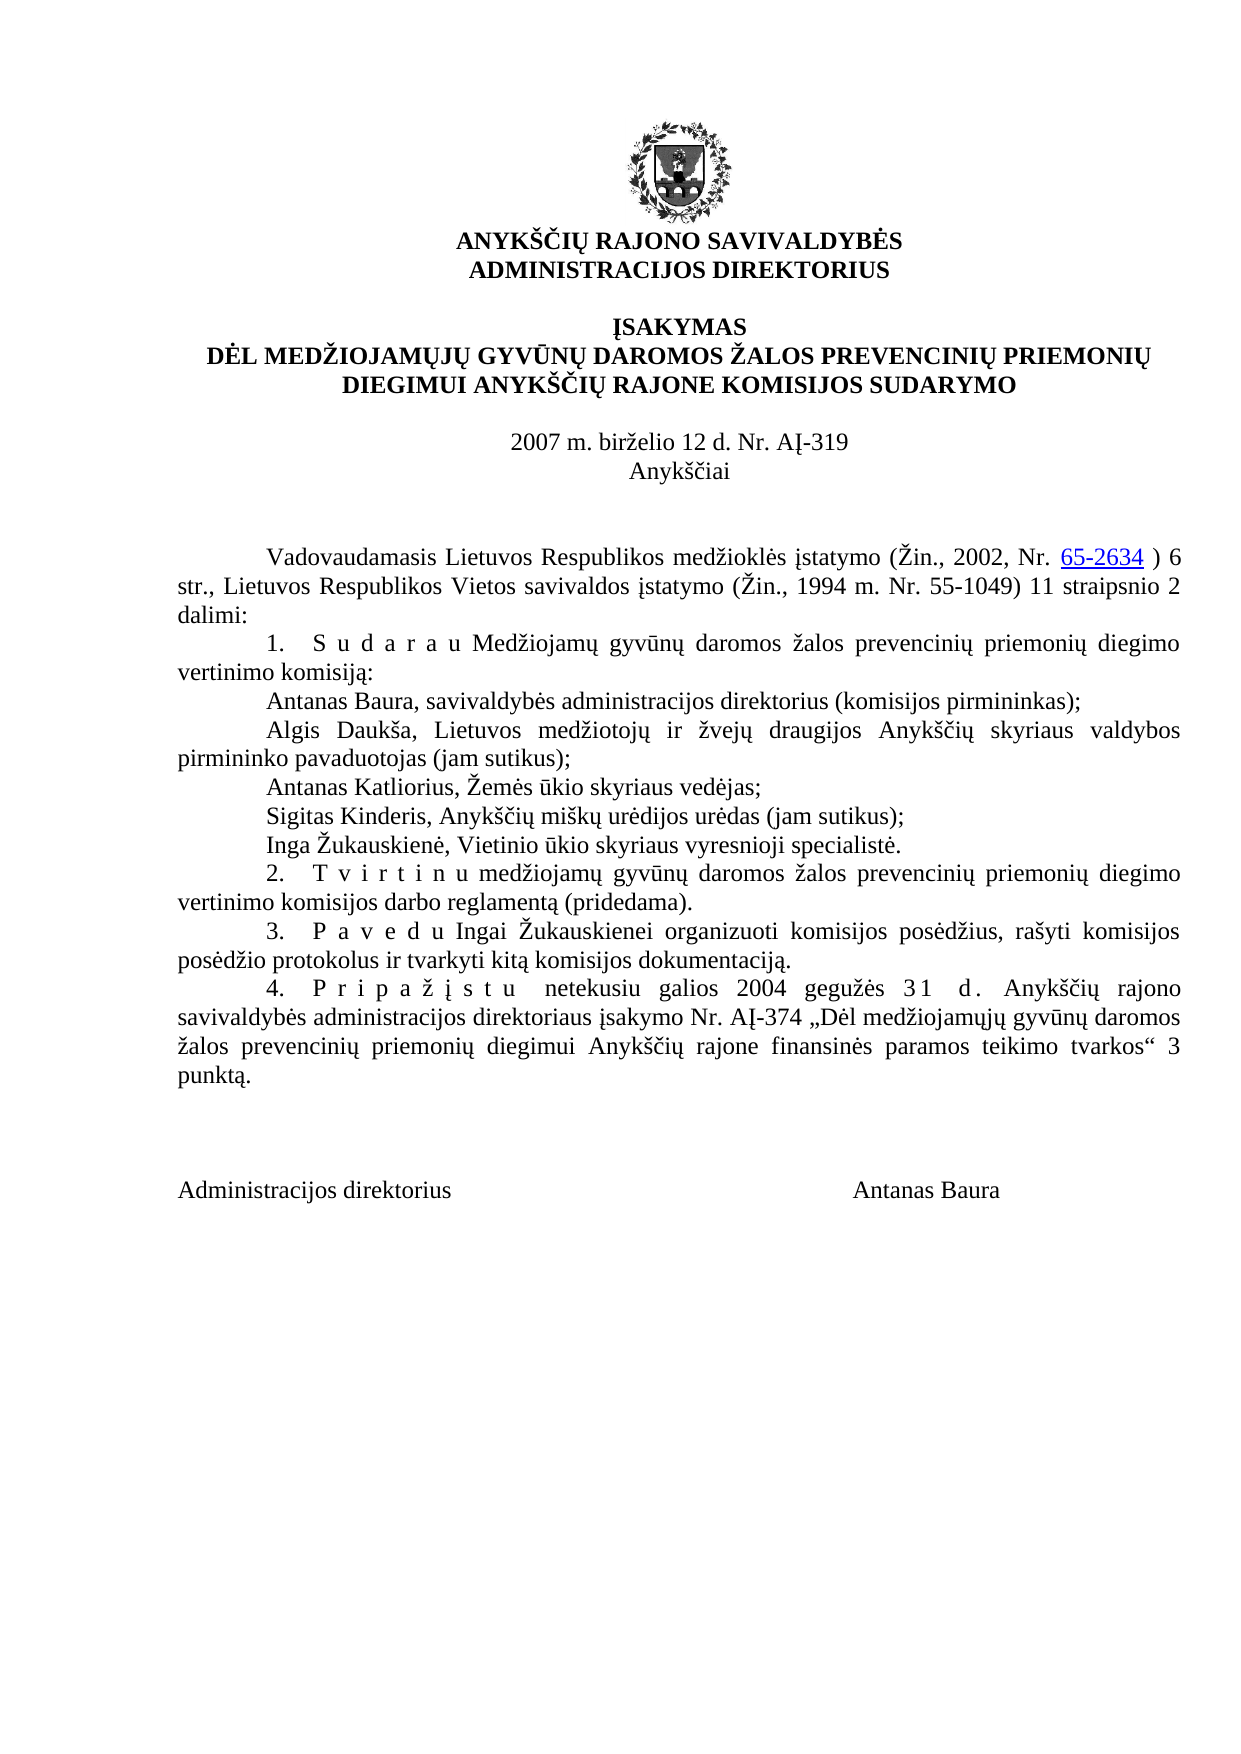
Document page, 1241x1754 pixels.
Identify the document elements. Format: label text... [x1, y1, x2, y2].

text ADMINISTRACIJOS DIREKTORIUS [177, 255, 1181, 283]
text Administracijos direktorius Antanas Baura [177, 1175, 1181, 1203]
text ĮSAKYMAS [177, 312, 1181, 341]
text ANYKŠČIŲ RAJONO SAVIVALDYBĖS [177, 226, 1181, 255]
text Antanas Katliorius, Žemės ūkio skyriaus vedėjas; [177, 772, 1181, 801]
text 3. P a v e d u Ingai Žukauskienei organizuoti komisijos posėdžius, rašyti komisijos posėdžio protokolus ir tvarkyti kitą komisijos dokumentaciją. [177, 916, 1181, 973]
text Sigitas Kinderis, Anykščių miškų urėdijos urėdas (jam sutikus); [177, 801, 1181, 830]
text 1. S u d a r a u Medžiojamų gyvūnų daromos žalos prevencinių priemonių diegimo vertinimo komisiją: [177, 628, 1181, 686]
text Vadovaudamasis Lietuvos Respublikos medžioklės įstatymo (Žin., 2002, Nr. 65-2634 ) 6 str., Lietuvos Respublikos Vietos savivaldos įstatymo (Žin., 1994 m. Nr. 55-1049) 11 straipsnio 2 dalimi: [177, 542, 1181, 628]
text Algis Daukša, Lietuvos medžiotojų ir žvejų draugijos Anykščių skyriaus valdybos pirmininko pavaduotojas (jam sutikus); [177, 715, 1181, 772]
text 2. T v i r t i n u medžiojamų gyvūnų daromos žalos prevencinių priemonių diegimo vertinimo komisijos darbo reglamentą (pridedama). [177, 858, 1181, 916]
text 4. Pripažįstu netekusiu galios 2004 gegužės 31 d. Anykščių rajono savivaldybės administracijos direktoriaus įsakymo Nr. AĮ-374 „Dėl medžiojamųjų gyvūnų daromos žalos prevencinių priemonių diegimui Anykščių rajone finansinės paramos teikimo tvarkos“ 3 punktą. [177, 973, 1181, 1088]
text DĖL MEDŽIOJAMŲJŲ GYVŪNŲ DAROMOS ŽALOS PREVENCINIŲ PRIEMONIŲ DIEGIMUI ANYKŠČIŲ RAJONE KOMISIJOS SUDARYMO [177, 341, 1181, 398]
text Anykščiai [177, 456, 1181, 485]
text Inga Žukauskienė, Vietinio ūkio skyriaus vyresnioji specialistė. [177, 830, 1181, 858]
text 2007 m. birželio 12 d. Nr. AĮ-319 [177, 427, 1181, 456]
text Antanas Baura, savivaldybės administracijos direktorius (komisijos pirmininkas); [177, 686, 1181, 715]
